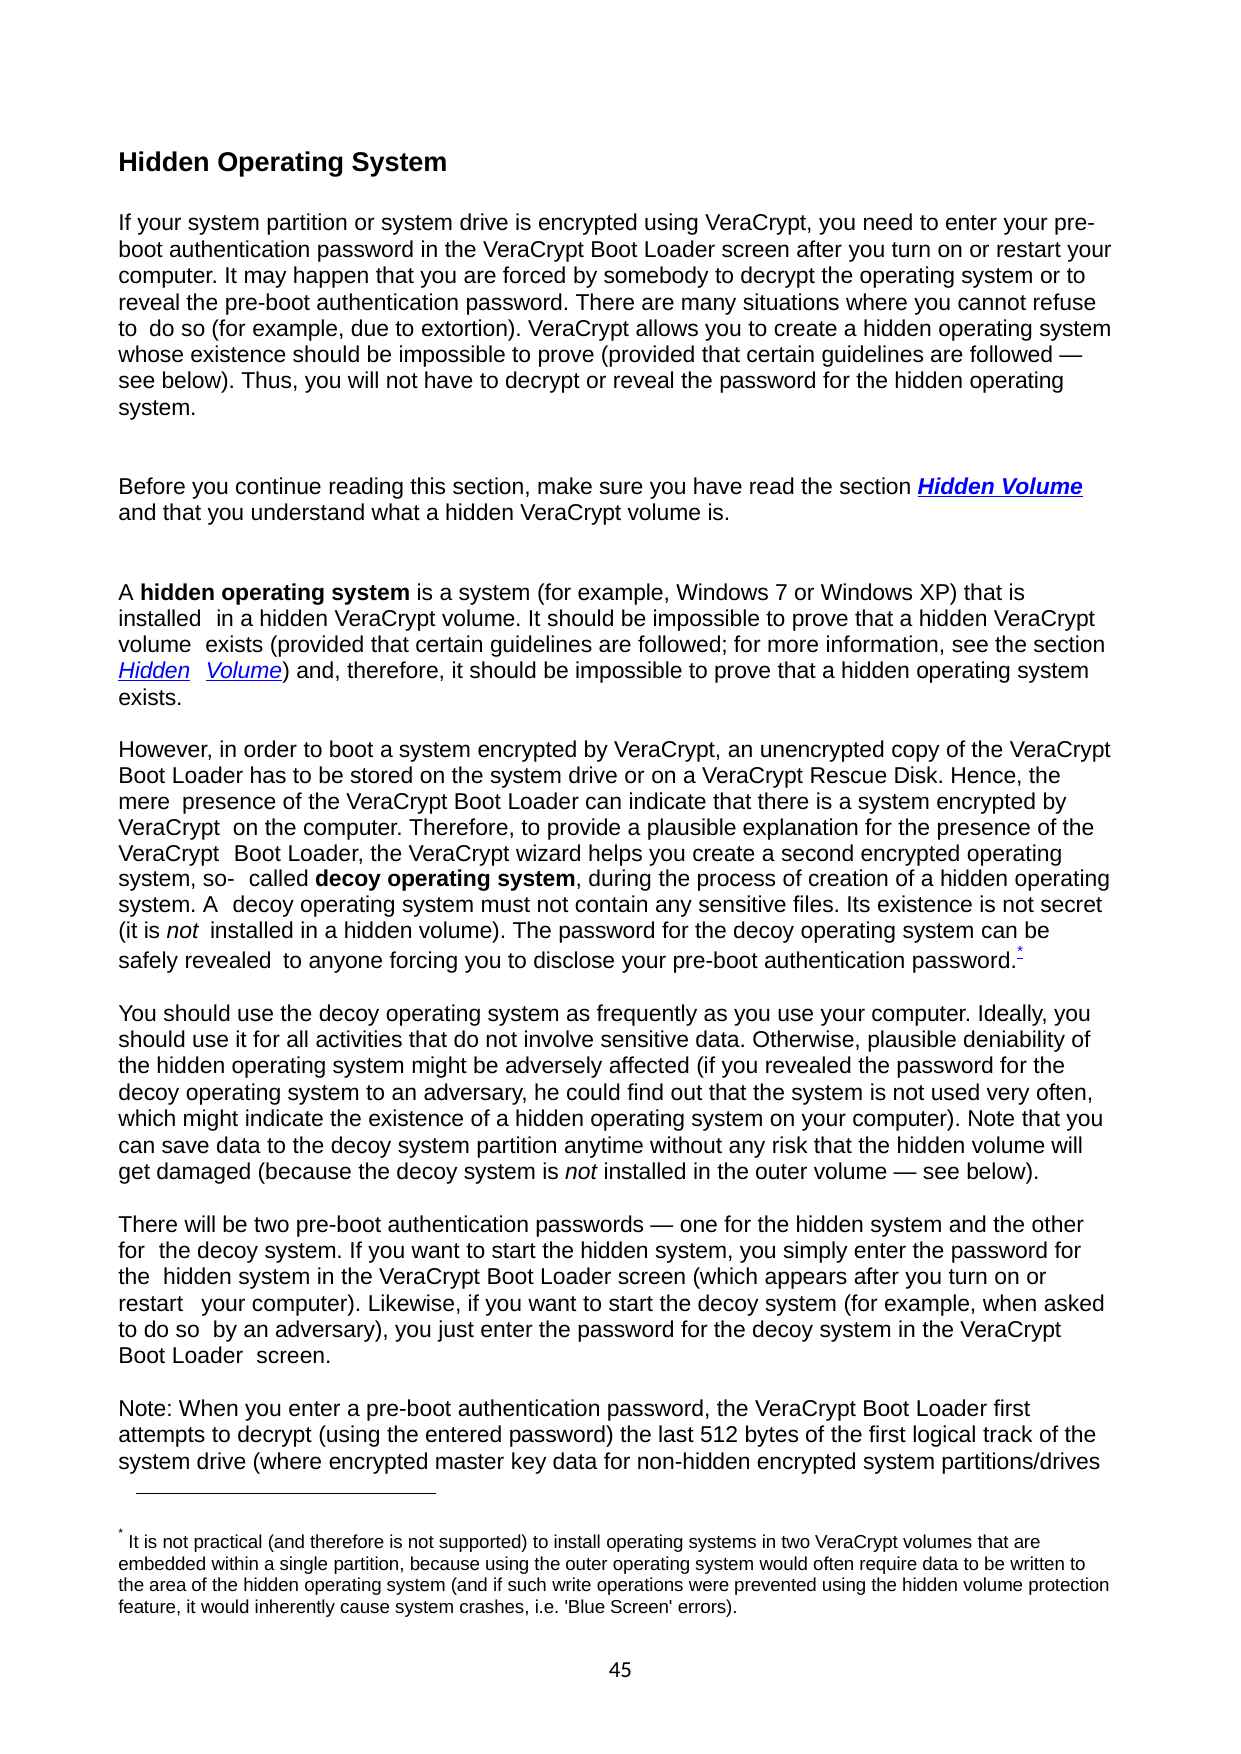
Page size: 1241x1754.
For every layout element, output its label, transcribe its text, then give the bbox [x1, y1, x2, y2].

text You should use the decoy operating system as frequently as you use your computer. Ideally, you should use it for all activities that do not involve sensitive data. Otherwise, plausible deniability of the hidden operating system might be adversely affected (if you revealed the password for the decoy operating system to an adversary, he could find out that the system is not used very often, which might indicate the existence of a hidden operating system on your computer). Note that you can save data to the decoy system partition anytime without any risk that the hidden volume will get damaged (because the decoy system is not installed in the outer volume — see below). [118, 1000, 1104, 1184]
text A hidden operating system is a system (for example, Windows 7 or Windows XP) that is installed in a hidden VeraCrypt volume. It should be impossible to prove that a hidden VeraCrypt volume exists (provided that certain guidelines are followed; for more information, see the section Hidden Volume) and, therefore, it should be impossible to prove that a hidden operating system exists. [118, 578, 1111, 710]
text Before you continue reading this section, make sure you have read the section Hidden Volume [118, 473, 1117, 499]
subtitle Hidden Operating System [118, 146, 1134, 177]
text and that you understand what a hidden VeraCrypt volume is. [118, 499, 1117, 526]
text There will be two pre-boot authentication passwords — one for the hidden system and the other for the decoy system. If you want to start the hidden system, you simply enter the password for the hidden system in the VeraCrypt Boot Loader screen (which appears after you turn on or restart your computer). Likewise, if you want to start the decoy system (for example, when asked to do so by an adversary), you just enter the password for the decoy system in the VeraCrypt Boot Loader screen. [118, 1211, 1109, 1369]
text However, in order to boot a system encrypted by VeraCrypt, an unencrypted copy of the VeraCrypt Boot Loader has to be stored on the system drive or on a VeraCrypt Rescue Disk. Hence, the mere presence of the VeraCrypt Boot Loader can indicate that there is a system encrypted by VeraCrypt on the computer. Therefore, to provide a plausible explanation for the presence of the VeraCrypt Boot Loader, the VeraCrypt wizard helps you create a second encrypted operating system, so- called decoy operating system, during the process of creation of a hidden operating system. A decoy operating system must not contain any sensitive files. Its existence is not secret (it is not installed in a hidden volume). The password for the decoy operating system can be safely revealed to anyone forcing you to disclose your pre-boot authentication password.* [118, 737, 1114, 973]
text * It is not practical (and therefore is not supported) to install operating systems in two VeraCrypt volumes that are embedded within a single partition, because using the outer operating system would often require data to be written to the area of the hidden operating system (and if such write operations were prevented using the hidden volume protection feature, it would inherently cause system crashes, i.e. 'Blue Screen' errors). [118, 1526, 1110, 1617]
text Note: When you enter a pre-boot authentication password, the VeraCrypt Boot Loader first attempts to decrypt (using the entered password) the last 512 bytes of the first logical track of the system drive (where encrypted master key data for non-hidden encrypted system partitions/drives [118, 1395, 1101, 1474]
text If your system partition or system drive is encrypted using VeraCrypt, you need to enter your pre- boot authentication password in the VeraCrypt Boot Loader screen after you turn on or restart your computer. It may happen that you are forced by somebody to decrypt the operating system or to reveal the pre-boot authentication password. There are many situations where you cannot refuse to do so (for example, due to extortion). VeraCrypt allows you to create a hidden operating system whose existence should be impossible to prove (provided that certain guidelines are followed — see below). Thus, you will not have to decrypt or reveal the password for the hidden operating system. [118, 209, 1114, 420]
